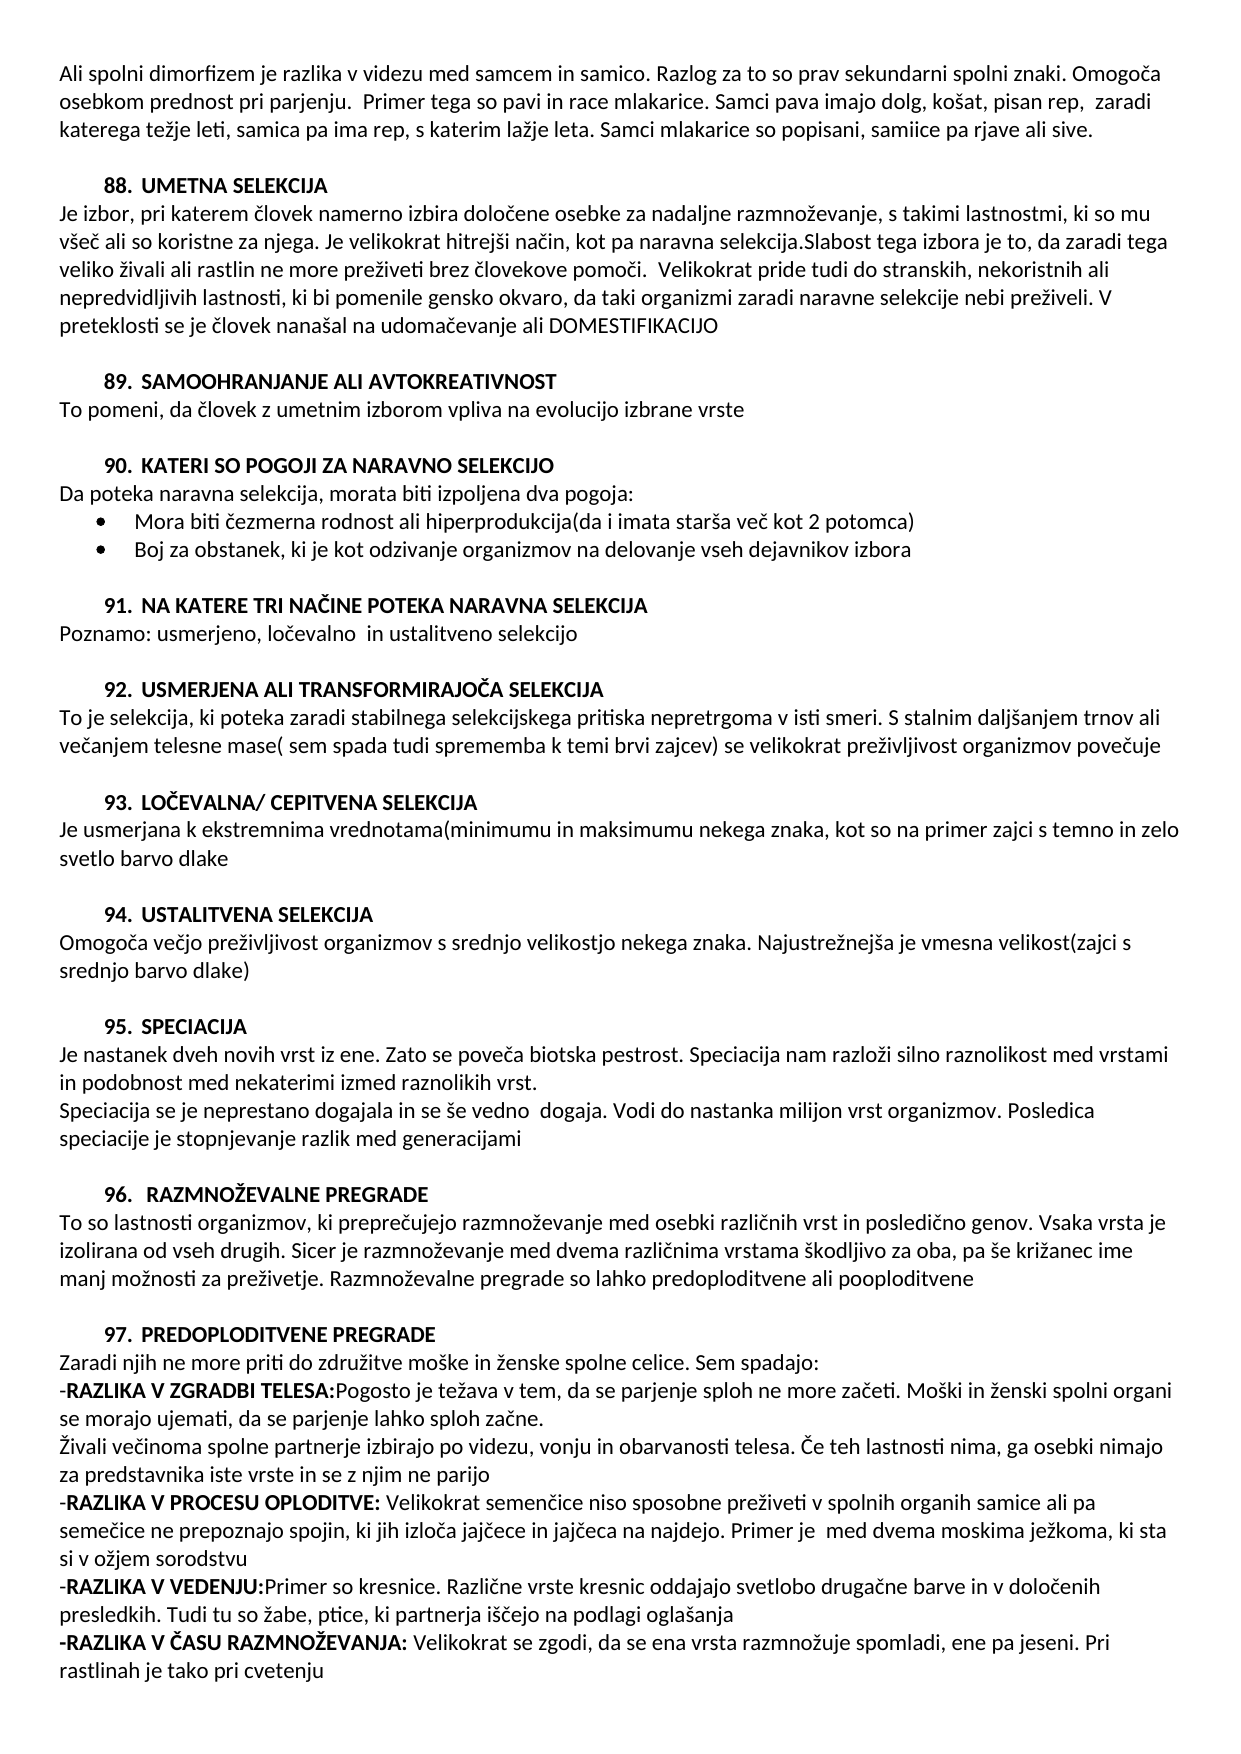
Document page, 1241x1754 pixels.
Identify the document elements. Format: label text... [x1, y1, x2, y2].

list KATERI SO POGOJI ZA NARAVNO SELEKCIJO [103, 451, 1181, 479]
list SPECIACIJA [103, 1012, 1181, 1040]
text -RAZLIKA V VEDENJU:Primer so kresnice. Različne vrste kresnic oddajajo svetlobo drugačne barve in v določenih presledkih. Tudi tu so žabe, ptice, ki partnerja iščejo na podlagi oglašanja [59, 1572, 1181, 1628]
list NA KATERE TRI NAČINE POTEKA NARAVNA SELEKCIJA [103, 591, 1181, 619]
text Speciacija se je neprestano dogajala in se še vedno dogaja. Vodi do nastanka milijon vrst organizmov. Posledica speciacije je stopnjevanje razlik med generacijami [59, 1096, 1181, 1152]
text Omogoča večjo preživljivost organizmov s srednjo velikostjo nekega znaka. Najustrežnejša je vmesna velikost(zajci s srednjo barvo dlake) [59, 928, 1181, 984]
text Zaradi njih ne more priti do združitve moške in ženske spolne celice. Sem spadajo: [59, 1348, 1181, 1376]
text To pomeni, da človek z umetnim izborom vpliva na evolucijo izbrane vrste [59, 395, 1181, 423]
list UMETNA SELEKCIJA [103, 171, 1181, 199]
text Poznamo: usmerjeno, ločevalno in ustalitveno selekcijo [59, 619, 1181, 647]
text -RAZLIKA V PROCESU OPLODITVE: Velikokrat semenčice niso sposobne preživeti v spolnih organih samice ali pa semečice ne prepoznajo spojin, ki jih izloča jajčece in jajčeca na najdejo. Primer je med dvema moskima ježkoma, ki sta si v ožjem sorodstvu [59, 1488, 1181, 1572]
list USMERJENA ALI TRANSFORMIRAJOČA SELEKCIJA [103, 676, 1181, 703]
list Mora biti čezmerna rodnost ali hiperprodukcija(da i imata starša več kot 2 potomca) [97, 507, 1181, 535]
list USTALITVENA SELEKCIJA [103, 900, 1181, 928]
text Ali spolni dimorfizem je razlika v videzu med samcem in samico. Razlog za to so prav sekundarni spolni znaki. Omogoča osebkom prednost pri parjenju. Primer tega so pavi in race mlakarice. Samci pava imajo dolg, košat, pisan rep, zaradi katerega težje leti, samica pa ima rep, s katerim lažje leta. Samci mlakarice so popisani, samiice pa rjave ali sive. [59, 59, 1181, 143]
text -RAZLIKA V ZGRADBI TELESA:Pogosto je težava v tem, da se parjenje sploh ne more začeti. Moški in ženski spolni organi se morajo ujemati, da se parjenje lahko sploh začne. [59, 1376, 1181, 1432]
text To je selekcija, ki poteka zaradi stabilnega selekcijskega pritiska nepretrgoma v isti smeri. S stalnim daljšanjem trnov ali večanjem telesne mase( sem spada tudi sprememba k temi brvi zajcev) se velikokrat preživljivost organizmov povečuje [59, 703, 1181, 759]
list LOČEVALNA/ CEPITVENA SELEKCIJA [103, 788, 1181, 816]
list Boj za obstanek, ki je kot odzivanje organizmov na delovanje vseh dejavnikov izbora [97, 535, 1181, 563]
list SAMOOHRANJANJE ALI AVTOKREATIVNOST [103, 367, 1181, 395]
text Živali večinoma spolne partnerje izbirajo po videzu, vonju in obarvanosti telesa. Če teh lastnosti nima, ga osebki nimajo za predstavnika iste vrste in se z njim ne parijo [59, 1432, 1181, 1488]
text -RAZLIKA V ČASU RAZMNOŽEVANJA: Velikokrat se zgodi, da se ena vrsta razmnožuje spomladi, ene pa jeseni. Pri rastlinah je tako pri cvetenju [59, 1628, 1181, 1684]
list RAZMNOŽEVALNE PREGRADE [103, 1180, 1181, 1208]
text Je izbor, pri katerem človek namerno izbira določene osebke za nadaljne razmnoževanje, s takimi lastnostmi, ki so mu všeč ali so koristne za njega. Je velikokrat hitrejši način, kot pa naravna selekcija.Slabost tega izbora je to, da zaradi tega veliko živali ali rastlin ne more preživeti brez človekove pomoči. Velikokrat pride tudi do stranskih, nekoristnih ali nepredvidljivih lastnosti, ki bi pomenile gensko okvaro, da taki organizmi zaradi naravne selekcije nebi preživeli. V preteklosti se je človek nanašal na udomačevanje ali DOMESTIFIKACIJO [59, 199, 1181, 339]
list PREDOPLODITVENE PREGRADE [103, 1320, 1181, 1348]
text To so lastnosti organizmov, ki preprečujejo razmnoževanje med osebki različnih vrst in posledično genov. Vsaka vrsta je izolirana od vseh drugih. Sicer je razmnoževanje med dvema različnima vrstama škodljivo za oba, pa še križanec ime manj možnosti za preživetje. Razmnoževalne pregrade so lahko predoploditvene ali pooploditvene [59, 1208, 1181, 1292]
text Je nastanek dveh novih vrst iz ene. Zato se poveča biotska pestrost. Speciacija nam razloži silno raznolikost med vrstami in podobnost med nekaterimi izmed raznolikih vrst. [59, 1040, 1181, 1096]
text Je usmerjana k ekstremnima vrednotama(minimumu in maksimumu nekega znaka, kot so na primer zajci s temno in zelo svetlo barvo dlake [59, 816, 1181, 872]
text Da poteka naravna selekcija, morata biti izpoljena dva pogoja: [59, 479, 1181, 507]
